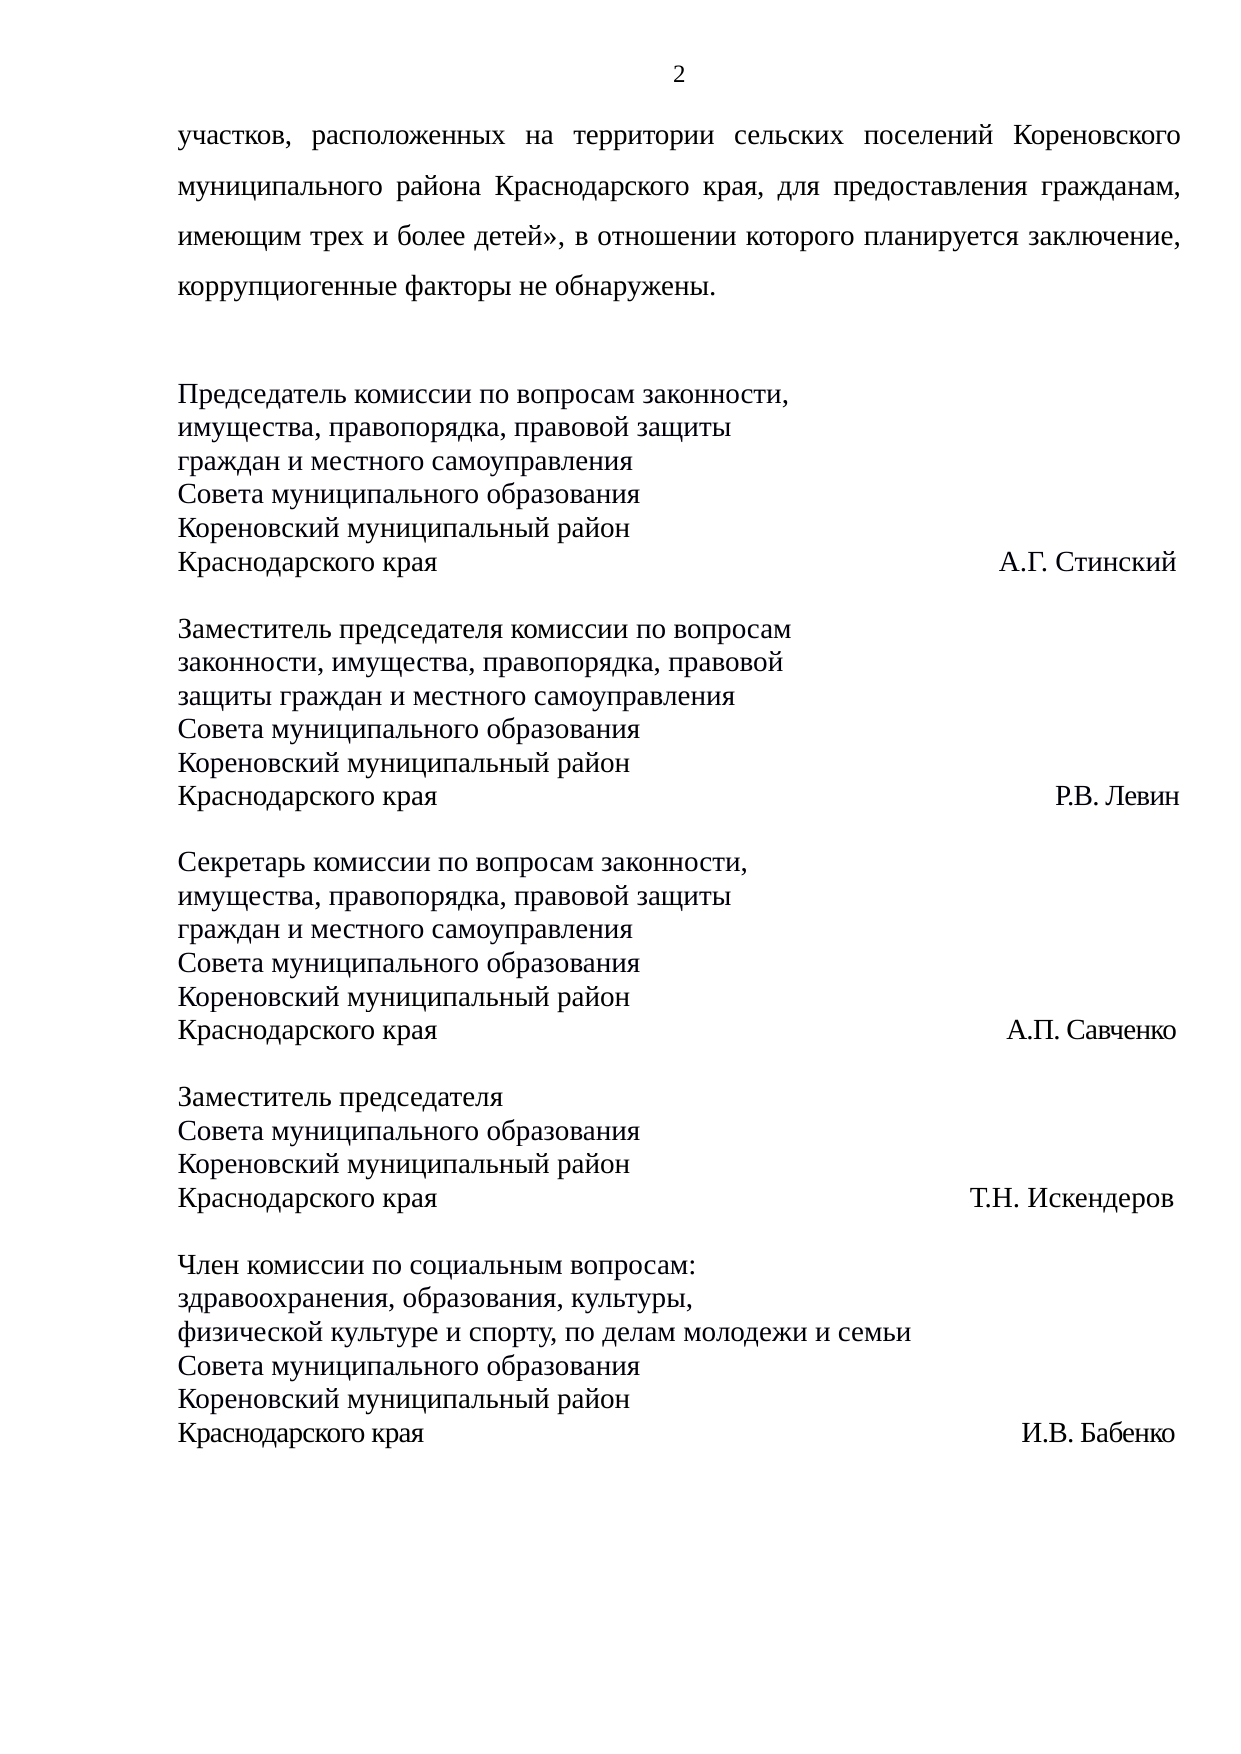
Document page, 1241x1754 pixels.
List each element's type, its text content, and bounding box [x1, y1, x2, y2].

text защиты граждан и местного самоуправления [177, 678, 1181, 711]
title участков, расположенных на территории сельских поселений Кореновского муниципального района Краснодарского края, для предоставления гражданам, имеющим трех и более детей», в отношении которого планируется заключение, коррупциогенные факторы не обнаружены. [177, 117, 1181, 302]
text физической культуре и спорту, по делам молодежи и семьи [177, 1314, 1181, 1348]
text Совета муниципального образования [177, 1348, 1181, 1381]
text Член комиссии по социальным вопросам: [177, 1247, 1181, 1281]
text имущества, правопорядка, правовой защиты [177, 878, 1181, 912]
text Кореновский муниципальный район [177, 1381, 1181, 1415]
text Председатель комиссии по вопросам законности, [177, 376, 1181, 409]
text Кореновский муниципальный район [177, 745, 1181, 778]
text Кореновский муниципальный район [177, 979, 1181, 1012]
text граждан и местного самоуправления [177, 443, 1181, 477]
text Кореновский муниципальный район [177, 1146, 1181, 1180]
text имущества, правопорядка, правовой защиты [177, 409, 1181, 443]
text Совета муниципального образования [177, 711, 1181, 745]
text Совета муниципального образования [177, 477, 1181, 510]
text Краснодарского края А.П. Савченко [177, 1012, 1181, 1046]
text Секретарь комиссии по вопросам законности, [177, 844, 1181, 878]
text Краснодарского края И.В. Бабенко [177, 1415, 1181, 1448]
text Заместитель председателя [177, 1079, 1181, 1113]
text Кореновский муниципальный район [177, 510, 1181, 544]
text Заместитель председателя комиссии по вопросам [177, 611, 1181, 644]
text здравоохранения, образования, культуры, [177, 1281, 1181, 1314]
text Краснодарского края Т.Н. Искендеров [177, 1180, 1181, 1213]
text граждан и местного самоуправления [177, 912, 1181, 945]
text Краснодарского края Р.В. Левин [177, 778, 1181, 812]
text Совета муниципального образования [177, 1113, 1181, 1146]
text законности, имущества, правопорядка, правовой [177, 644, 1181, 678]
text Совета муниципального образования [177, 945, 1181, 979]
text Краснодарского края А.Г. Стинский [177, 544, 1181, 577]
